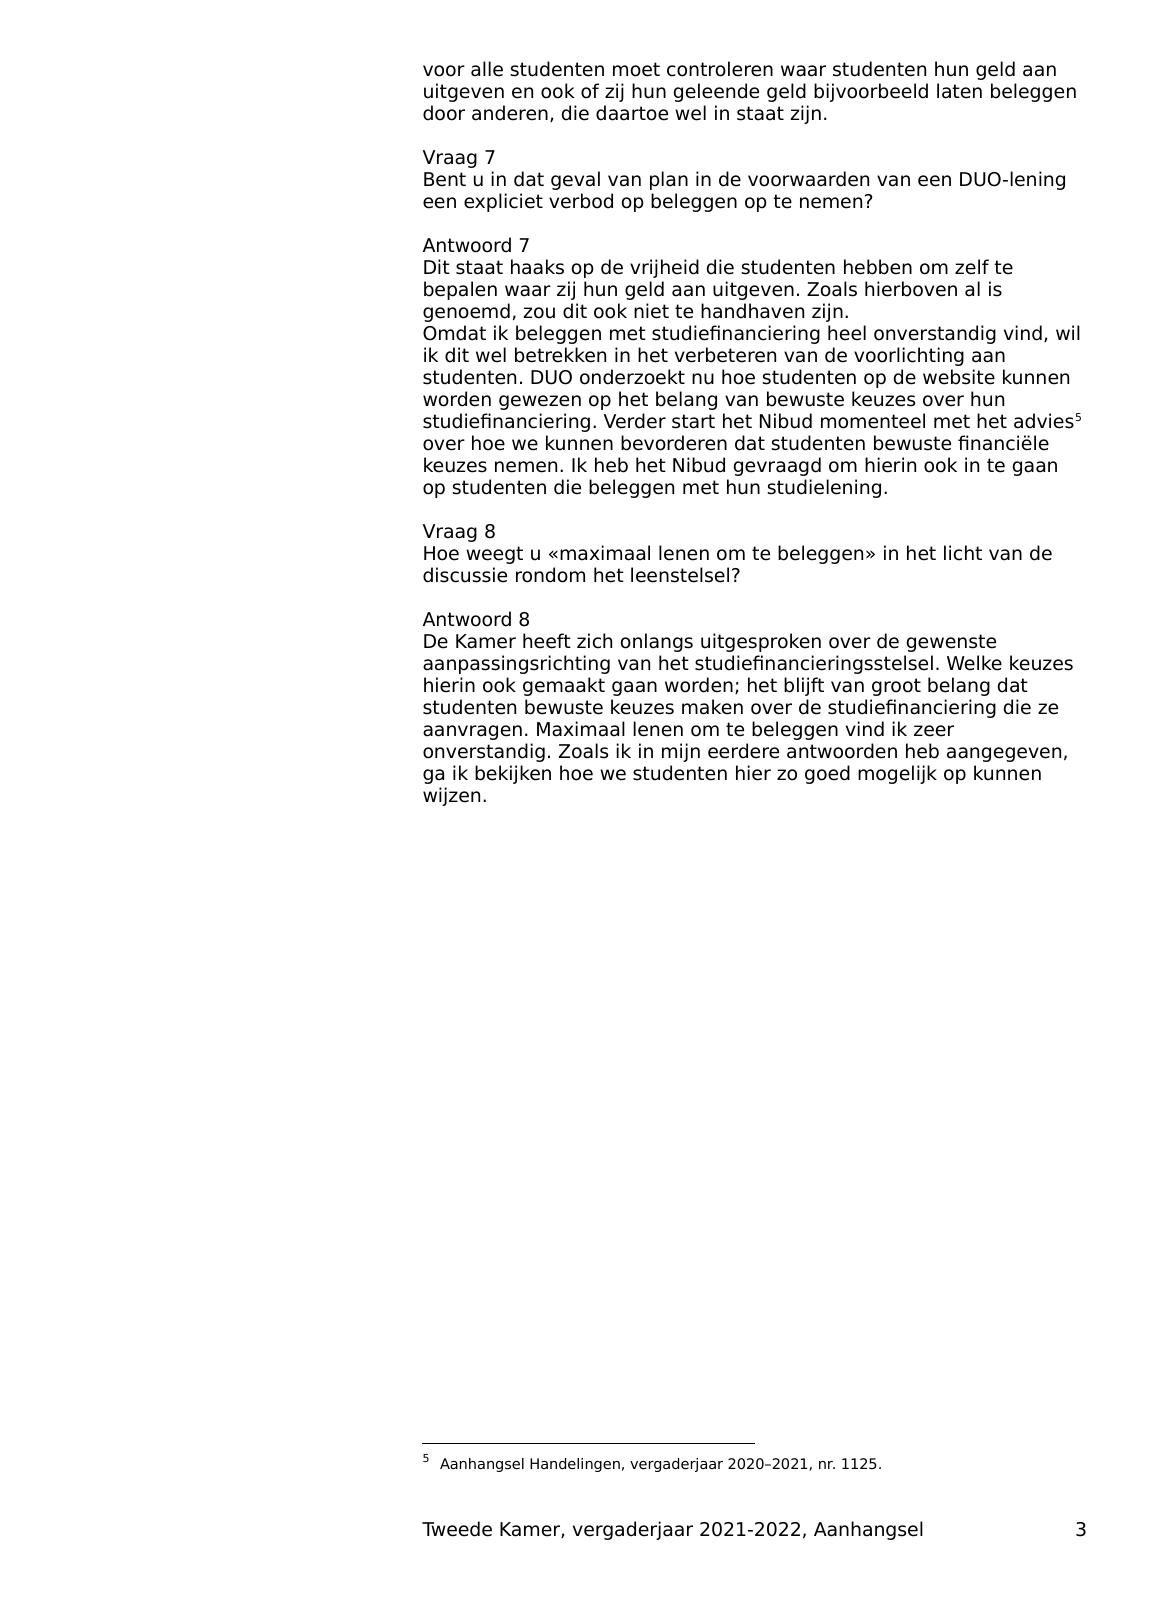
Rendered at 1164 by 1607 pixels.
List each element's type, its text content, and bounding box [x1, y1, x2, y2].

text Dit staat haaks op de vrijheid die studenten hebben om zelf te bepalen waar zij hun geld aan uitgeven. Zoals hierboven al is genoemd, zou dit ook niet te handhaven zijn. [422, 257, 1087, 323]
text Aanhangsel Handelingen, vergaderjaar 2020–2021, nr. 1125. [422, 1452, 1087, 1474]
text Omdat ik beleggen met studiefinanciering heel onverstandig vind, wil ik dit wel betrekken in het verbeteren van de voorlichting aan studenten. DUO onderzoekt nu hoe studenten op de website kunnen worden gewezen op het belang van bewuste keuzes over hun studiefinanciering. Verder start het Nibud momenteel met het advies over hoe we kunnen bevorderen dat studenten bewuste financiële keuzes nemen. Ik heb het Nibud gevraagd om hierin ook in te gaan op studenten die beleggen met hun studielening. [422, 323, 1087, 499]
text Antwoord 7 [422, 235, 1087, 257]
text Hoe weegt u «maximaal lenen om te beleggen» in het licht van de discussie rondom het leenstelsel? [422, 543, 1087, 587]
text De Kamer heeft zich onlangs uitgesproken over de gewenste aanpassingsrichting van het studiefinancieringsstelsel. Welke keuzes hierin ook gemaakt gaan worden; het blijft van groot belang dat studenten bewuste keuzes maken over de studiefinanciering die ze aanvragen. Maximaal lenen om te beleggen vind ik zeer onverstandig. Zoals ik in mijn eerdere antwoorden heb aangegeven, ga ik bekijken hoe we studenten hier zo goed mogelijk op kunnen wijzen. [422, 631, 1087, 807]
text Antwoord 8 [422, 609, 1087, 631]
text voor alle studenten moet controleren waar studenten hun geld aan uitgeven en ook of zij hun geleende geld bijvoorbeeld laten beleggen door anderen, die daartoe wel in staat zijn. [422, 59, 1087, 125]
text Vraag 7 [422, 147, 1087, 169]
text Vraag 8 [422, 521, 1087, 543]
text Bent u in dat geval van plan in de voorwaarden van een DUO-lening een expliciet verbod op beleggen op te nemen? [422, 169, 1087, 213]
